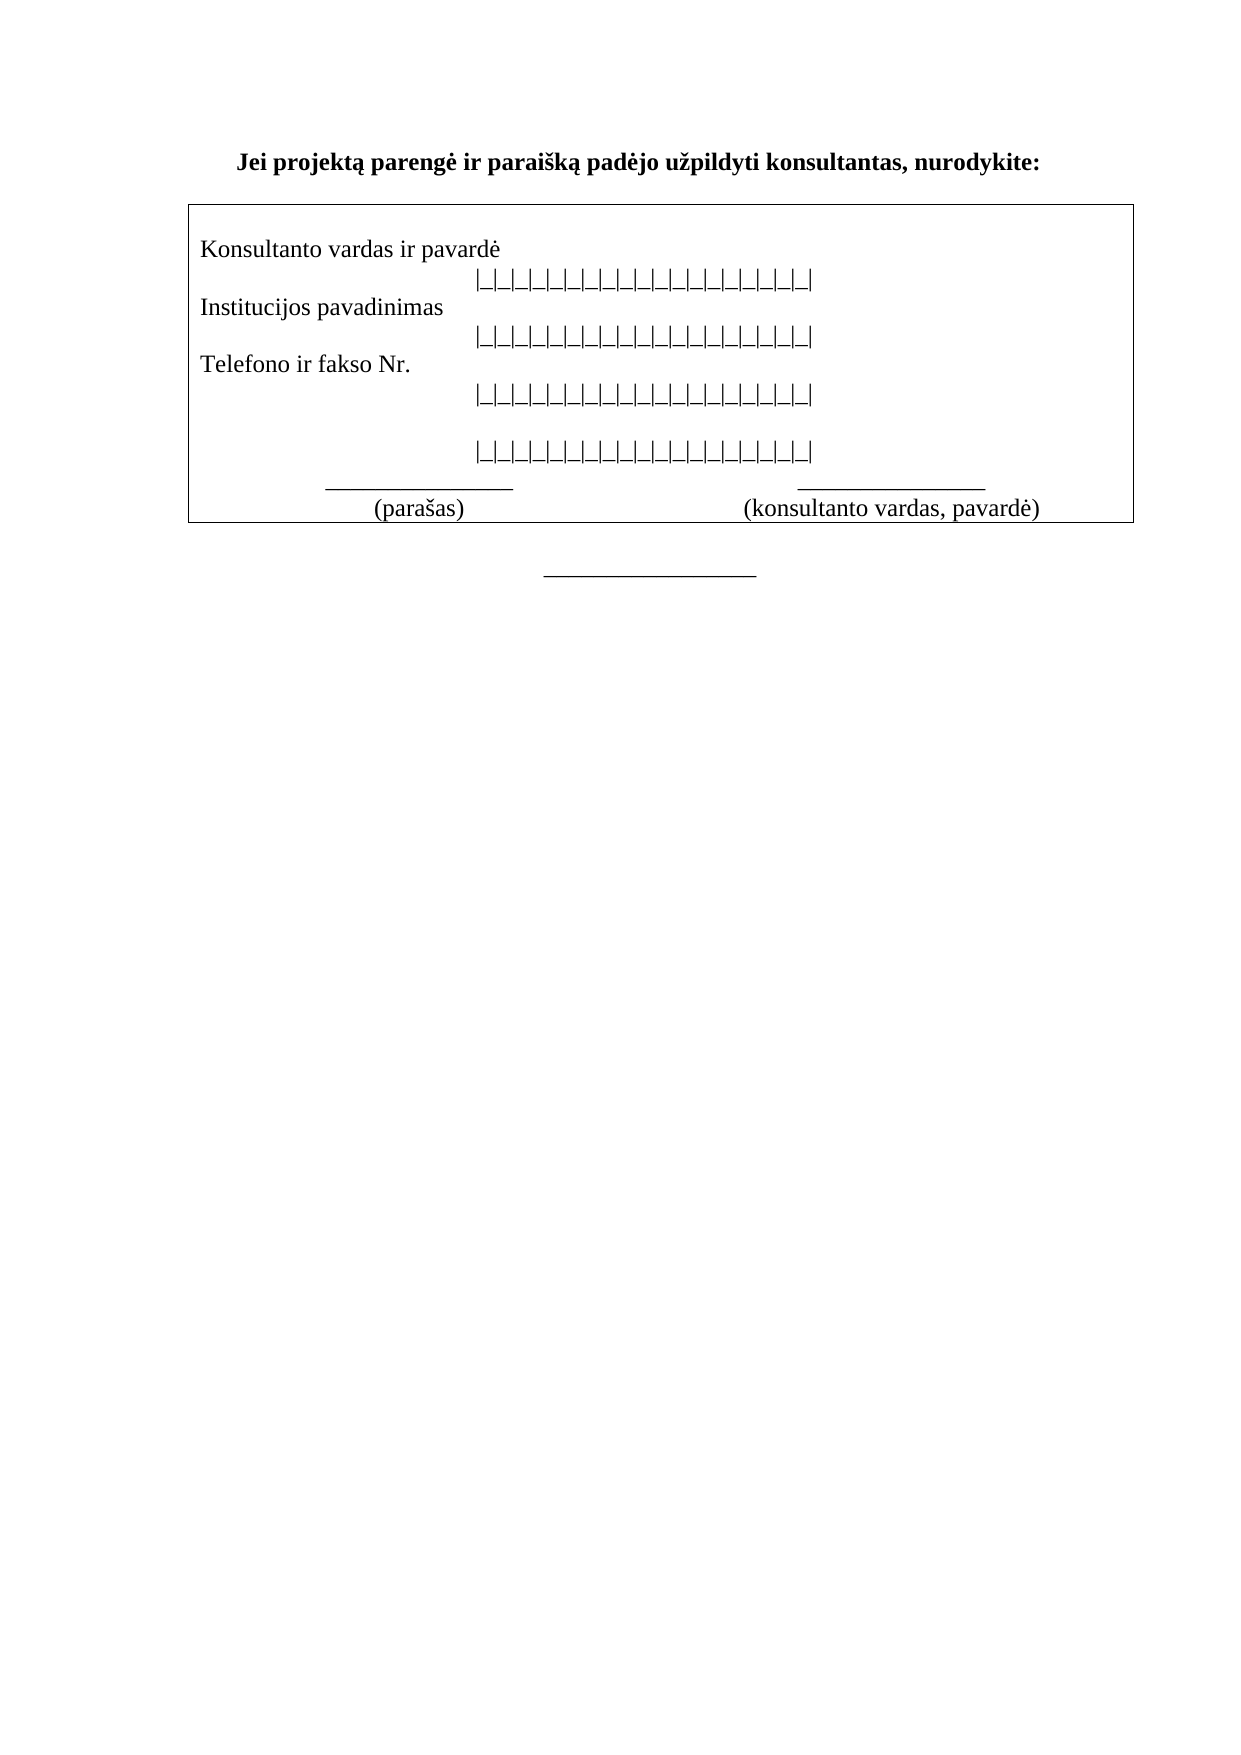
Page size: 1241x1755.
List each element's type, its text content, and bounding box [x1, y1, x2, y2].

table_header [189, 205, 1099, 234]
table_cell _______________ (parašas) [189, 464, 650, 522]
text Jei projektą parengė ir paraišką padėjo užpildyti konsultantas, nurodykite: [177, 147, 1122, 176]
table_cell [1099, 234, 1133, 292]
table_cell _______________ (konsultanto vardas, pavardė) [650, 464, 1133, 522]
table_cell [1099, 292, 1133, 349]
table_header [1099, 205, 1133, 234]
table_cell [1099, 349, 1133, 464]
table_cell Konsultanto vardas ir pavardė |_|_|_|_|_|_|_|_|_|_|_|_|_|_|_|_|_|_|_| [189, 234, 1099, 292]
table_cell Institucijos pavadinimas |_|_|_|_|_|_|_|_|_|_|_|_|_|_|_|_|_|_|_| [189, 292, 1099, 349]
table_cell Telefono ir fakso Nr. |_|_|_|_|_|_|_|_|_|_|_|_|_|_|_|_|_|_|_| |_|_|_|_|_|_|_|_|_|_|_|_|_|_|_|_|_|_|_| [189, 349, 1099, 464]
text _________________ [177, 551, 1122, 580]
